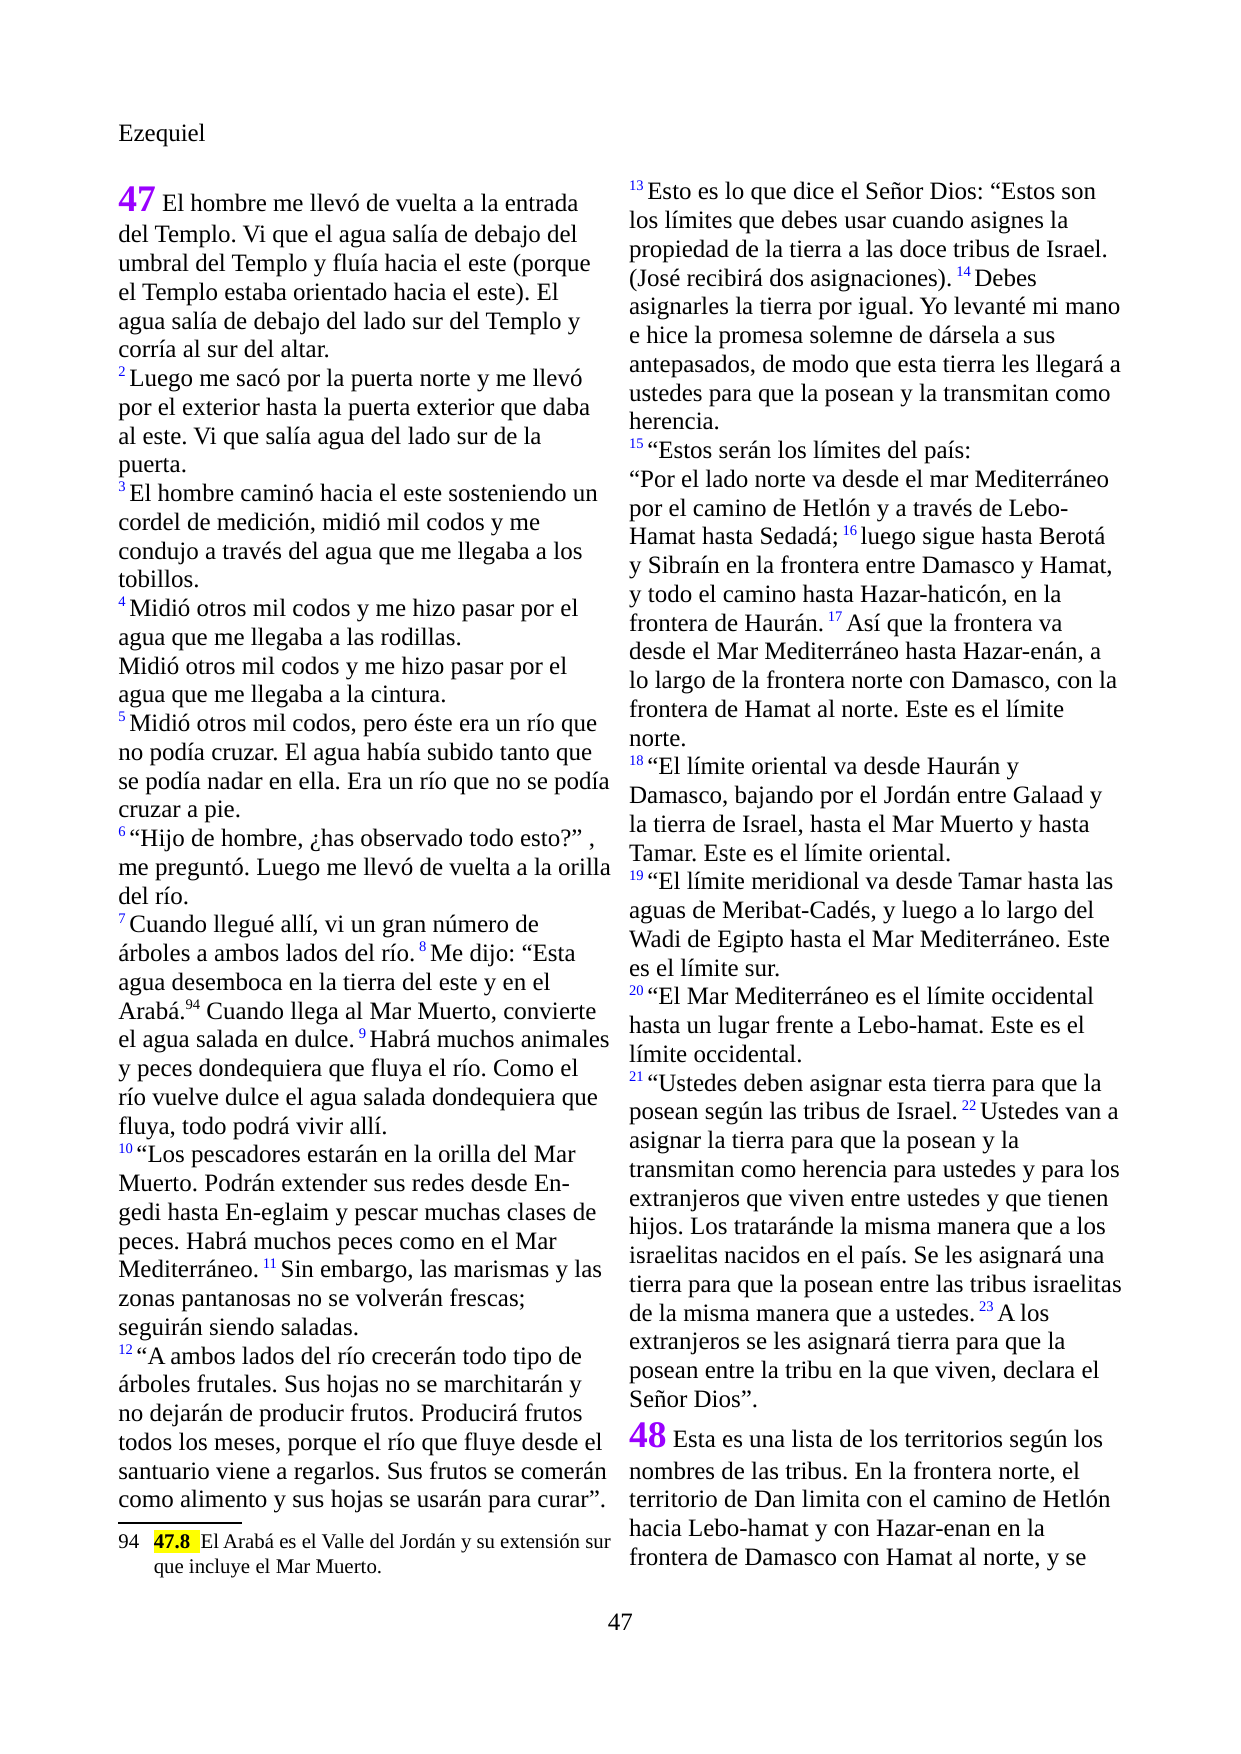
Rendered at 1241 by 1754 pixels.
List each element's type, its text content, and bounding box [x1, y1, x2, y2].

text “Por el lado norte va desde el mar Mediterráneo por el camino de Hetlón y a través de Lebo-Hamat hasta Sedadá; 16 luego sigue hasta Berotá y Sibraín en la frontera entre Damasco y Hamat, y todo el camino hasta Hazar-haticón, en la frontera de Haurán. 17 Así que la frontera va desde el Mar Mediterráneo hasta Hazar-enán, a lo largo de la frontera norte con Damasco, con la frontera de Hamat al norte. Este es el límite norte. [629, 464, 1122, 751]
text 48 Esta es una lista de los territorios según los nombres de las tribus. En la frontera norte, el territorio de Dan limita con el camino de Hetlón hacia Lebo-hamat y con Hazar-enan en la frontera de Damasco con Hamat al norte, y se [629, 1413, 1122, 1571]
text 18 “El límite oriental va desde Haurán y Damasco, bajando por el Jordán entre Galaad y la tierra de Israel, hasta el Mar Muerto y hasta Tamar. Este es el límite oriental. [629, 751, 1122, 866]
text 5 Midió otros mil codos, pero éste era un río que no podía cruzar. El agua había subido tanto que se podía nadar en ella. Era un río que no se podía cruzar a pie. [118, 708, 611, 823]
text 19 “El límite meridional va desde Tamar hasta las aguas de Meribat-Cadés, y luego a lo largo del Wadi de Egipto hasta el Mar Mediterráneo. Este es el límite sur. [629, 866, 1122, 981]
text 10 “Los pescadores estarán en la orilla del Mar Muerto. Podrán extender sus redes desde En-gedi hasta En-eglaim y pescar muchas clases de peces. Habrá muchos peces como en el Mar Mediterráneo. 11 Sin embargo, las marismas y las zonas pantanosas no se volverán frescas; seguirán siendo saladas. [118, 1139, 611, 1341]
text 13 Esto es lo que dice el Señor Dios: “Estos son los límites que debes usar cuando asignes la propiedad de la tierra a las doce tribus de Israel. (José recibirá dos asignaciones). 14 Debes asignarles la tierra por igual. Yo levanté mi mano e hice la promesa solemne de dársela a sus antepasados, de modo que esta tierra les llegará a ustedes para que la posean y la transmitan como herencia. [629, 176, 1122, 435]
text 47 El hombre me llevó de vuelta a la entrada del Templo. Vi que el agua salía de debajo del umbral del Templo y fluía hacia el este (porque el Templo estaba orientado hacia el este). El agua salía de debajo del lado sur del Templo y corría al sur del altar. [118, 176, 611, 363]
text 21 “Ustedes deben asignar esta tierra para que la posean según las tribus de Israel. 22 Ustedes van a asignar la tierra para que la posean y la transmitan como herencia para ustedes y para los extranjeros que viven entre ustedes y que tienen hijos. Los trataránde la misma manera que a los israelitas nacidos en el país. Se les asignará una tierra para que la posean entre las tribus israelitas de la misma manera que a ustedes. 23 A los extranjeros se les asignará tierra para que la posean entre la tribu en la que viven, declara el Señor Dios”. [629, 1068, 1122, 1413]
text 15 “Estos serán los límites del país: [629, 435, 1122, 464]
text Midió otros mil codos y me hizo pasar por el agua que me llegaba a la cintura. [118, 651, 611, 708]
text 47.8 El Arabá es el Valle del Jordán y su extensión sur que incluye el Mar Muerto. [118, 1529, 611, 1578]
text 12 “A ambos lados del río crecerán todo tipo de árboles frutales. Sus hojas no se marchitarán y no dejarán de producir frutos. Producirá frutos todos los meses, porque el río que fluye desde el santuario viene a regarlos. Sus frutos se comerán como alimento y sus hojas se usarán para curar”. [118, 1341, 611, 1513]
text 7 Cuando llegué allí, vi un gran número de árboles a ambos lados del río. 8 Me dijo: “Esta agua desemboca en la tierra del este y en el Arabá. Cuando llega al Mar Muerto, convierte el agua salada en dulce. 9 Habrá muchos animales y peces dondequiera que fluya el río. Como el río vuelve dulce el agua salada dondequiera que fluya, todo podrá vivir allí. [118, 909, 611, 1139]
text 3 El hombre caminó hacia el este sosteniendo un cordel de medición, midió mil codos y me condujo a través del agua que me llegaba a los tobillos. [118, 478, 611, 593]
text 6 “Hijo de hombre, ¿has observado todo esto?” , me preguntó. Luego me llevó de vuelta a la orilla del río. [118, 823, 611, 909]
text 4 Midió otros mil codos y me hizo pasar por el agua que me llegaba a las rodillas. [118, 593, 611, 651]
text 20 “El Mar Mediterráneo es el límite occidental hasta un lugar frente a Lebo-hamat. Este es el límite occidental. [629, 981, 1122, 1068]
text 2 Luego me sacó por la puerta norte y me llevó por el exterior hasta la puerta exterior que daba al este. Vi que salía agua del lado sur de la puerta. [118, 363, 611, 478]
